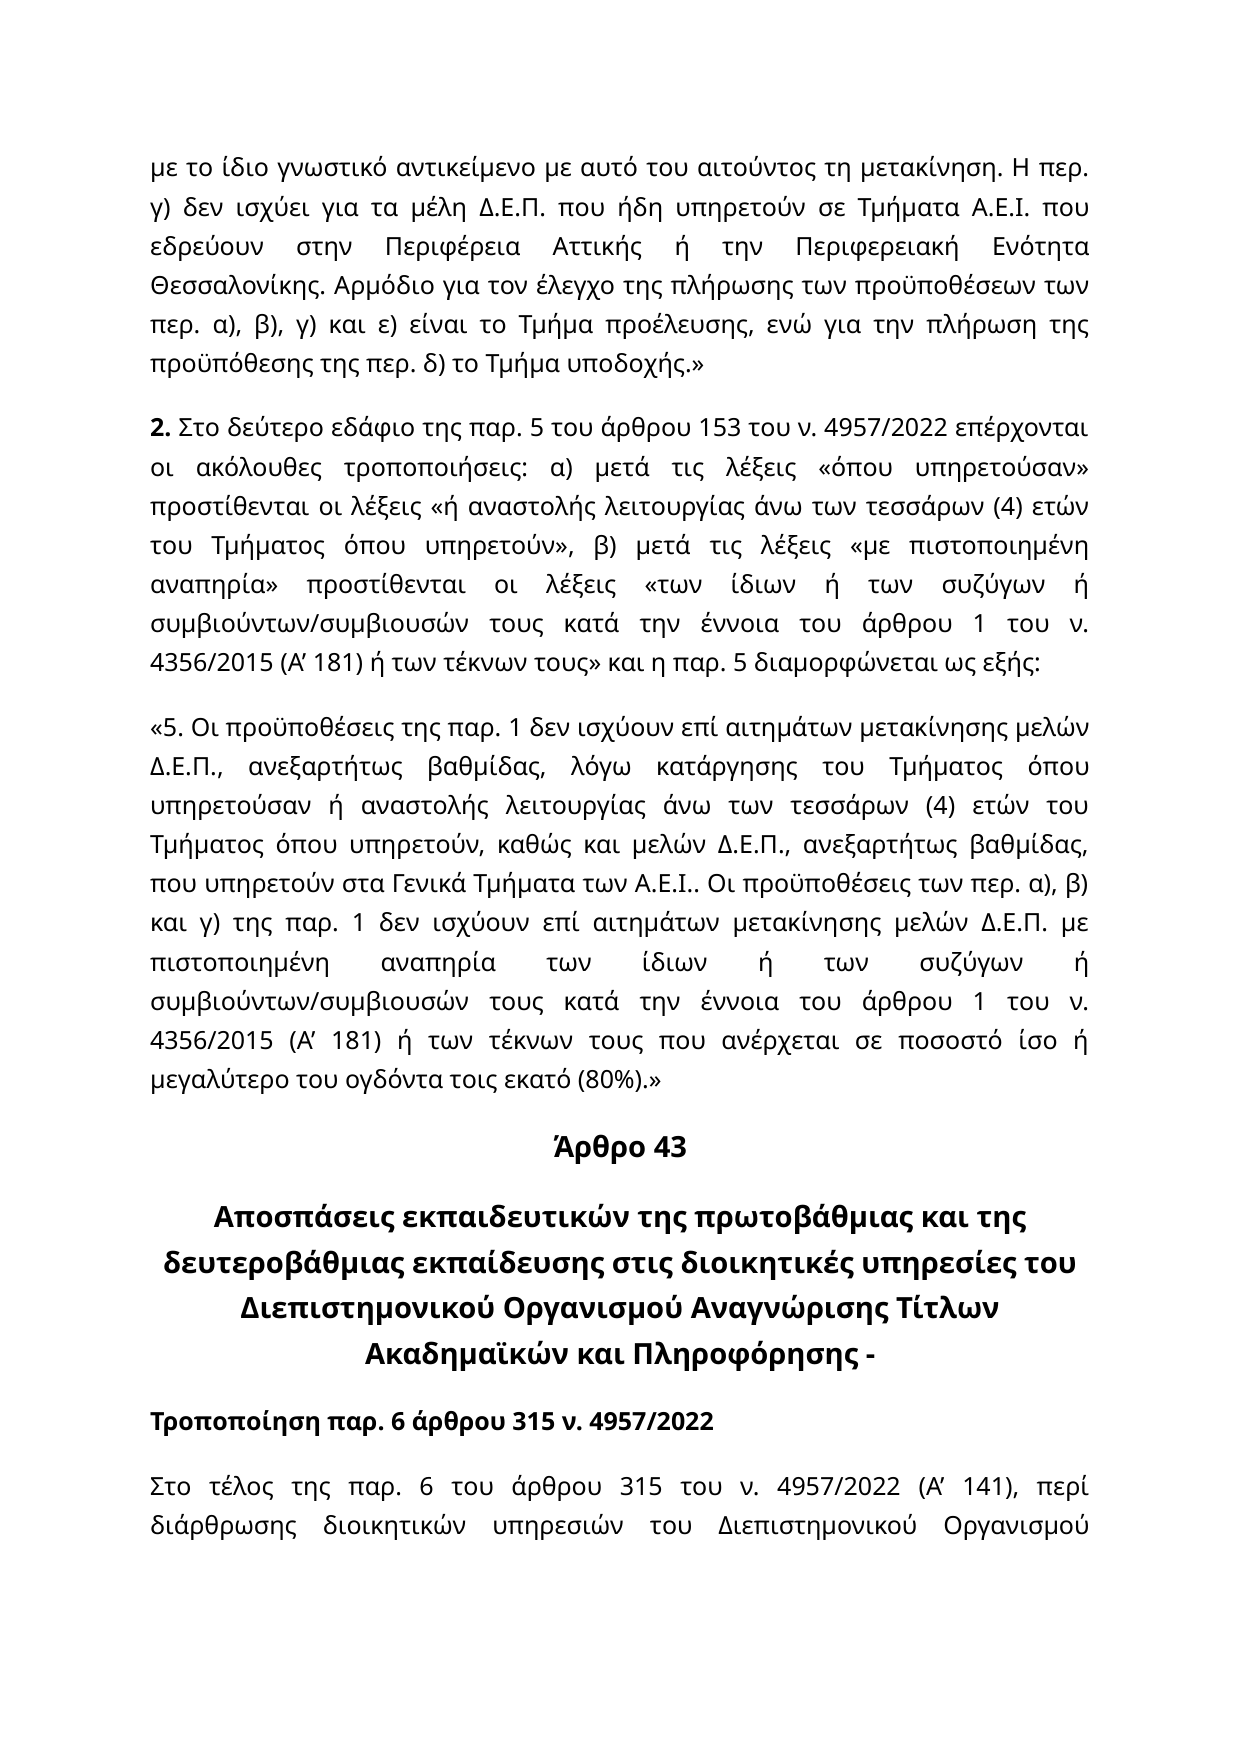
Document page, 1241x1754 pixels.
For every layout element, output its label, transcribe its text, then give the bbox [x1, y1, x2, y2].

text με το ίδιο γνωστικό αντικείμενο με αυτό του αιτούντος τη μετακίνηση. Η περ. γ) δεν ισχύει για τα μέλη Δ.Ε.Π. που ήδη υπηρετούν σε Τμήματα Α.Ε.Ι. που εδρεύουν στην Περιφέρεια Αττικής ή την Περιφερειακή Ενότητα Θεσσαλονίκης. Αρμόδιο για τον έλεγχο της πλήρωσης των προϋποθέσεων των περ. α), β), γ) και ε) είναι το Τμήμα προέλευσης, ενώ για την πλήρωση της προϋπόθεσης της περ. δ) το Τμήμα υποδοχής.» [150, 150, 1090, 380]
text 2. Στο δεύτερο εδάφιο της παρ. 5 του άρθρου 153 του ν. 4957/2022 επέρχονται οι ακόλουθες τροποποιήσεις: α) μετά τις λέξεις «όπου υπηρετούσαν» προστίθενται οι λέξεις «ή αναστολής λειτουργίας άνω των τεσσάρων (4) ετών του Τμήματος όπου υπηρετούν», β) μετά τις λέξεις «με πιστοποιημένη αναπηρία» προστίθενται οι λέξεις «των ίδιων ή των συζύγων ή συμβιούντων/συμβιουσών τους κατά την έννοια του άρθρου 1 του ν. 4356/2015 (Α’ 181) ή των τέκνων τους» και η παρ. 5 διαμορφώνεται ως εξής: [150, 410, 1090, 679]
subtitle Αποσπάσεις εκπαιδευτικών της πρωτοβάθμιας και της δευτεροβάθμιας εκπαίδευσης στις διοικητικές υπηρεσίες του Διεπιστημονικού Οργανισμού Αναγνώρισης Τίτλων Ακαδημαϊκών και Πληροφόρησης - [150, 1196, 1090, 1373]
text Τροποποίηση παρ. 6 άρθρου 315 ν. 4957/2022 [150, 1404, 1090, 1438]
subtitle Άρθρο 43 [150, 1126, 1090, 1166]
text «5. Οι προϋποθέσεις της παρ. 1 δεν ισχύουν επί αιτημάτων μετακίνησης μελών Δ.Ε.Π., ανεξαρτήτως βαθμίδας, λόγω κατάργησης του Τμήματος όπου υπηρετούσαν ή αναστολής λειτουργίας άνω των τεσσάρων (4) ετών του Τμήματος όπου υπηρετούν, καθώς και μελών Δ.Ε.Π., ανεξαρτήτως βαθμίδας, που υπηρετούν στα Γενικά Τμήματα των Α.Ε.Ι.. Οι προϋποθέσεις των περ. α), β) και γ) της παρ. 1 δεν ισχύουν επί αιτημάτων μετακίνησης μελών Δ.Ε.Π. με πιστοποιημένη αναπηρία των ίδιων ή των συζύγων ή συμβιούντων/συμβιουσών τους κατά την έννοια του άρθρου 1 του ν. 4356/2015 (Α’ 181) ή των τέκνων τους που ανέρχεται σε ποσοστό ίσο ή μεγαλύτερο του ογδόντα τοις εκατό (80%).» [150, 709, 1090, 1096]
text Στο τέλος της παρ. 6 του άρθρου 315 του ν. 4957/2022 (Α’ 141), περί διάρθρωσης διοικητικών υπηρεσιών του Διεπιστημονικού Οργανισμού [150, 1468, 1090, 1541]
